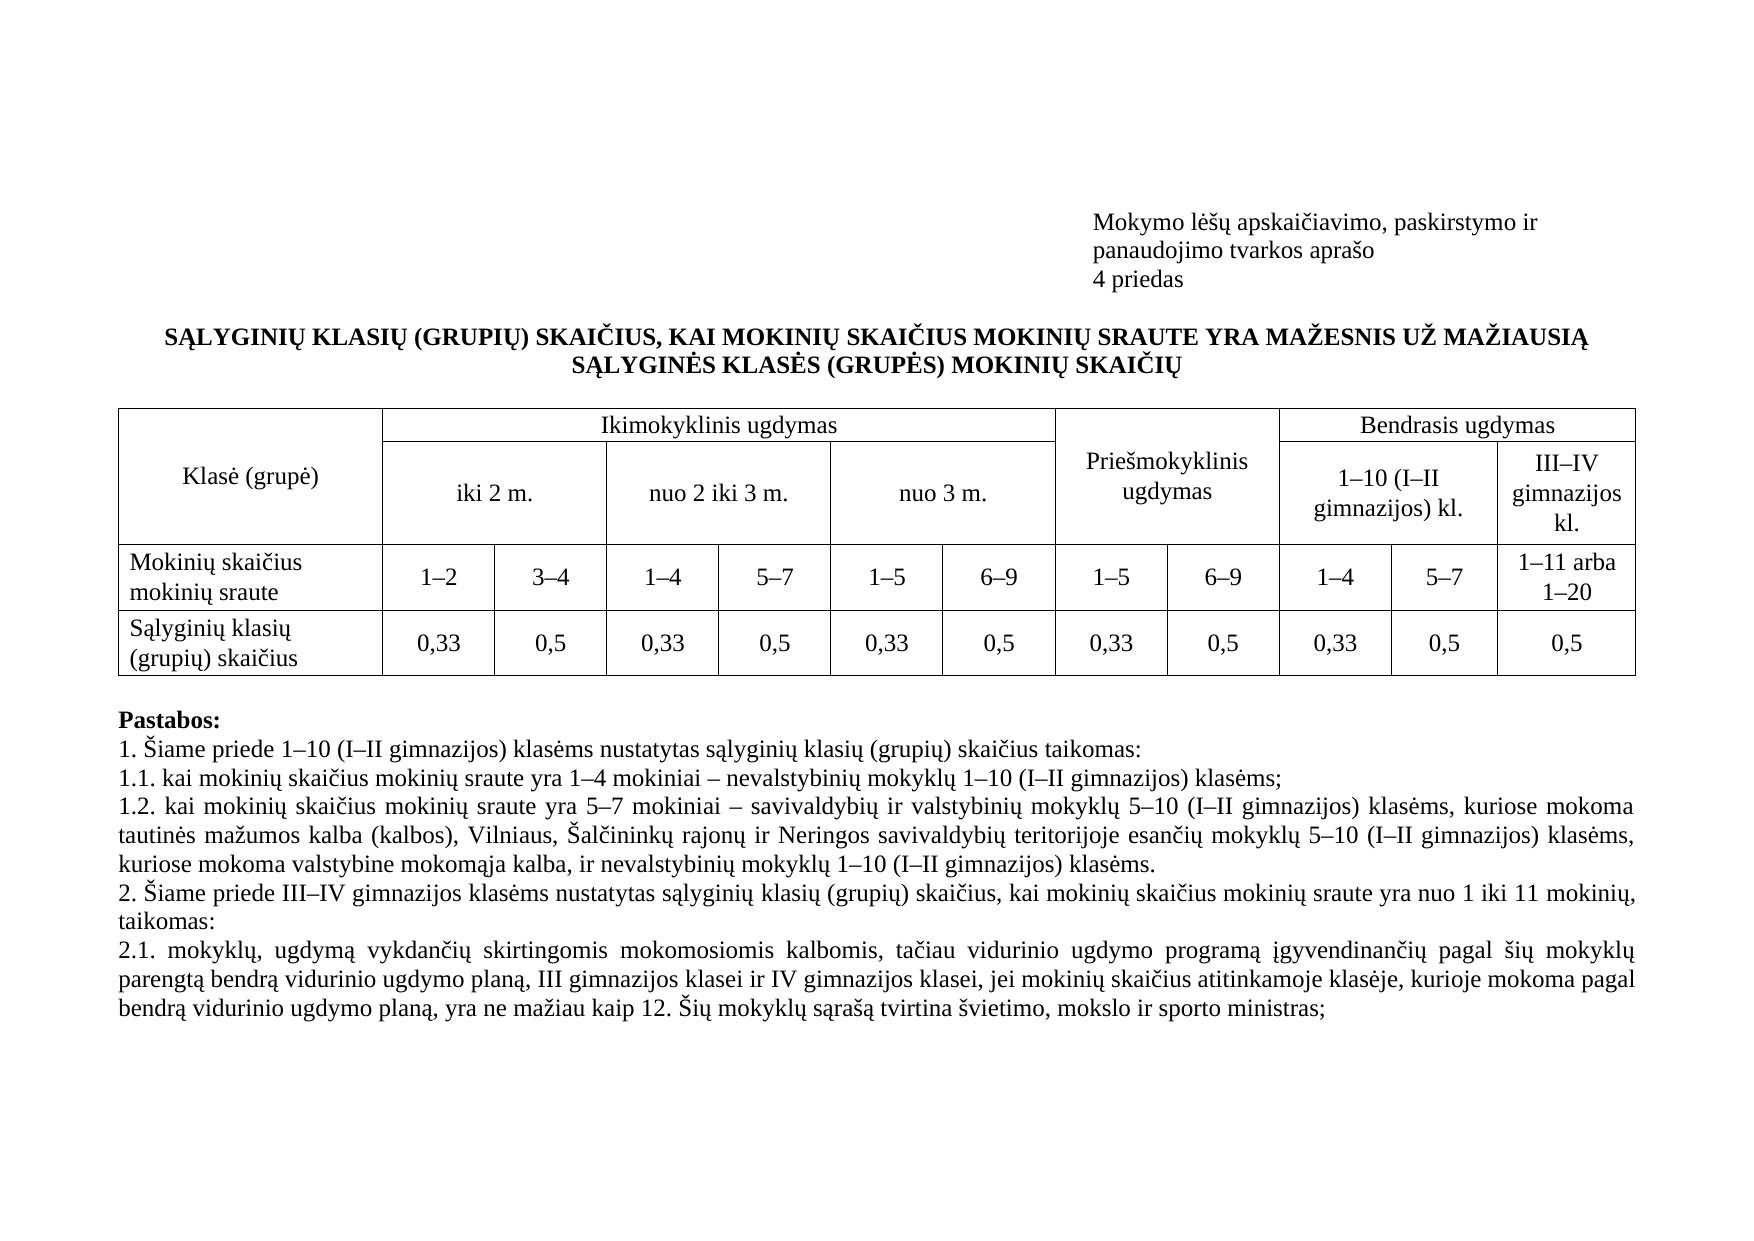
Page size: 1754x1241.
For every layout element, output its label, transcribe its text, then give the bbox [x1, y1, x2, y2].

table_cell 3–4 [495, 545, 606, 610]
table_cell 0,5 [495, 611, 606, 675]
table_cell 0,33 [1280, 611, 1391, 675]
table_cell 0,33 [831, 611, 942, 675]
text Pastabos: [118, 705, 1636, 734]
table_header Ikimokyklinis ugdymas [383, 409, 1055, 441]
table_cell nuo 3 m. [831, 442, 1055, 544]
table_cell 1–5 [1056, 545, 1167, 610]
table_cell 6–9 [943, 545, 1055, 610]
table_cell 1–2 [383, 545, 494, 610]
table_cell nuo 2 iki 3 m. [607, 442, 830, 544]
table_cell III–IV gimnazijos kl. [1498, 442, 1635, 544]
text 2. Šiame priede III–IV gimnazijos klasėms nustatytas sąlyginių klasių (grupių) skaičius, kai mokinių skaičius mokinių sraute yra nuo 1 iki 11 mokinių, taikomas: [118, 878, 1636, 935]
text SĄLYGINIŲ KLASIŲ (GRUPIŲ) SKAIČIUS, KAI MOKINIŲ SKAIČIUS MOKINIŲ SRAUTE YRA MAŽESNIS UŽ MAŽIAUSIĄ SĄLYGINĖS KLASĖS (GRUPĖS) MOKINIŲ SKAIČIŲ [118, 322, 1636, 379]
table_cell Mokinių skaičius mokinių sraute [119, 545, 382, 610]
table_cell 0,5 [719, 611, 830, 675]
table_cell 0,5 [1498, 611, 1635, 675]
table_cell 1–10 (I–II gimnazijos) kl. [1280, 442, 1497, 544]
table_cell 1–4 [1280, 545, 1391, 610]
table_cell 0,33 [383, 611, 494, 675]
table_header Priešmokyklinis ugdymas [1056, 409, 1279, 544]
table_cell 0,5 [1168, 611, 1279, 675]
table_cell 5–7 [719, 545, 830, 610]
table_cell 0,5 [1392, 611, 1497, 675]
text 2.1. mokyklų, ugdymą vykdančių skirtingomis mokomosiomis kalbomis, tačiau vidurinio ugdymo programą įgyvendinančių pagal šių mokyklų parengtą bendrą vidurinio ugdymo planą, III gimnazijos klasei ir IV gimnazijos klasei, jei mokinių skaičius atitinkamoje klasėje, kurioje mokoma pagal bendrą vidurinio ugdymo planą, yra ne mažiau kaip 12. Šių mokyklų sąrašą tvirtina švietimo, mokslo ir sporto ministras; [118, 935, 1636, 1021]
table_cell Sąlyginių klasių (grupių) skaičius [119, 611, 382, 675]
table_cell 6–9 [1168, 545, 1279, 610]
text panaudojimo tvarkos aprašo [118, 235, 1636, 264]
text Mokymo lėšų apskaičiavimo, paskirstymo ir [118, 207, 1636, 235]
table_cell 0,5 [943, 611, 1055, 675]
table_cell 5–7 [1392, 545, 1497, 610]
table_cell 0,33 [607, 611, 718, 675]
text 1.1. kai mokinių skaičius mokinių sraute yra 1–4 mokiniai – nevalstybinių mokyklų 1–10 (I–II gimnazijos) klasėms; [118, 763, 1636, 791]
table_header Bendrasis ugdymas [1280, 409, 1635, 441]
table_cell 1–5 [831, 545, 942, 610]
table_header Klasė (grupė) [119, 409, 382, 544]
table_cell 1–4 [607, 545, 718, 610]
text 4 priedas [118, 264, 1636, 293]
text 1. Šiame priede 1–10 (I–II gimnazijos) klasėms nustatytas sąlyginių klasių (grupių) skaičius taikomas: [118, 734, 1636, 763]
table_cell 1–11 arba 1–20 [1498, 545, 1635, 610]
text 1.2. kai mokinių skaičius mokinių sraute yra 5–7 mokiniai – savivaldybių ir valstybinių mokyklų 5–10 (I–II gimnazijos) klasėms, kuriose mokoma tautinės mažumos kalba (kalbos), Vilniaus, Šalčininkų rajonų ir Neringos savivaldybių teritorijoje esančių mokyklų 5–10 (I–II gimnazijos) klasėms, kuriose mokoma valstybine mokomąja kalba, ir nevalstybinių mokyklų 1–10 (I–II gimnazijos) klasėms. [118, 791, 1636, 878]
table_cell iki 2 m. [383, 442, 606, 544]
table_cell 0,33 [1056, 611, 1167, 675]
